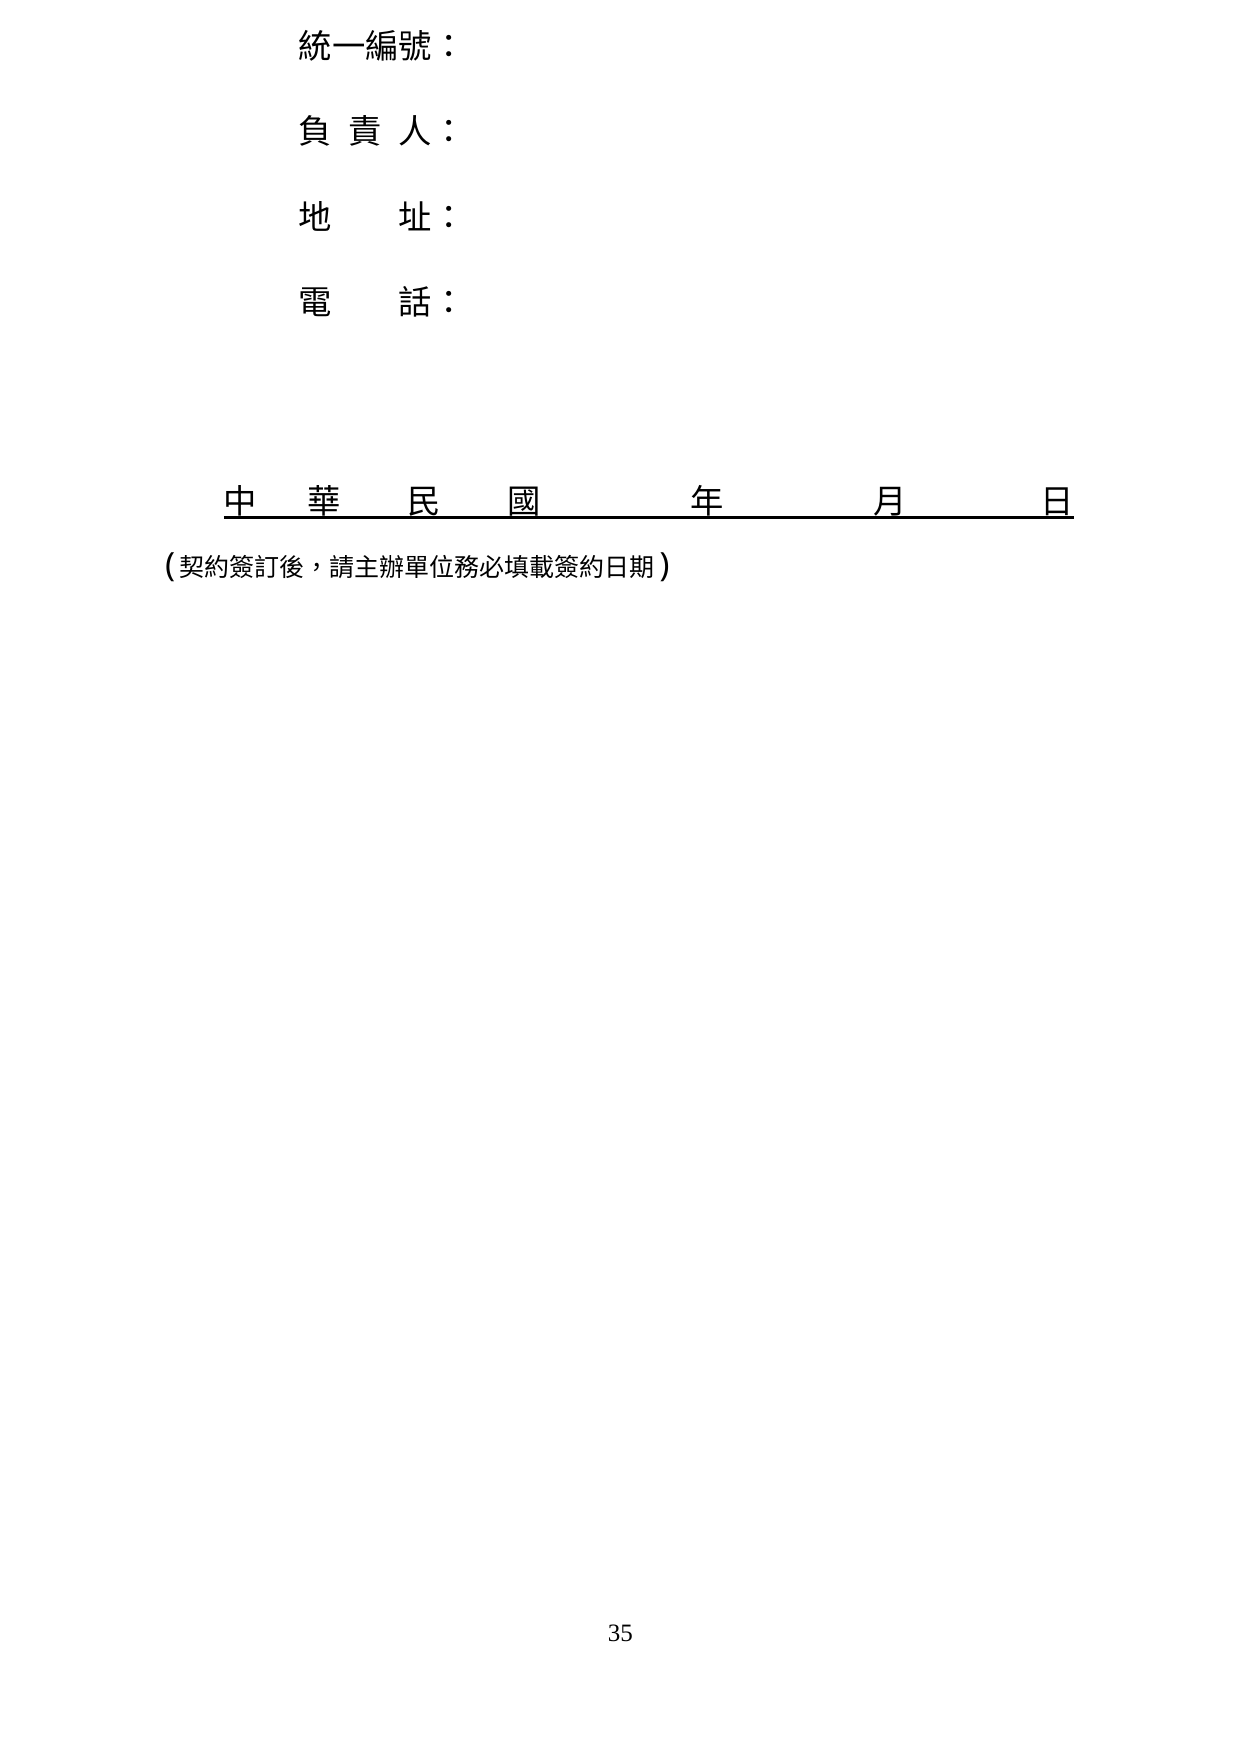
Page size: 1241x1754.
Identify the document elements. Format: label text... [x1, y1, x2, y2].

text 統一編號： [224, 0, 1110, 73]
text 中 華 民 國 年 月 日 [224, 475, 1110, 523]
text (契約簽訂後，請主辦單位務必填載簽約日期) [159, 543, 1110, 584]
text 地 址： [224, 171, 1110, 244]
text 電 話： [224, 256, 1110, 329]
text 負 責 人： [224, 85, 1110, 158]
